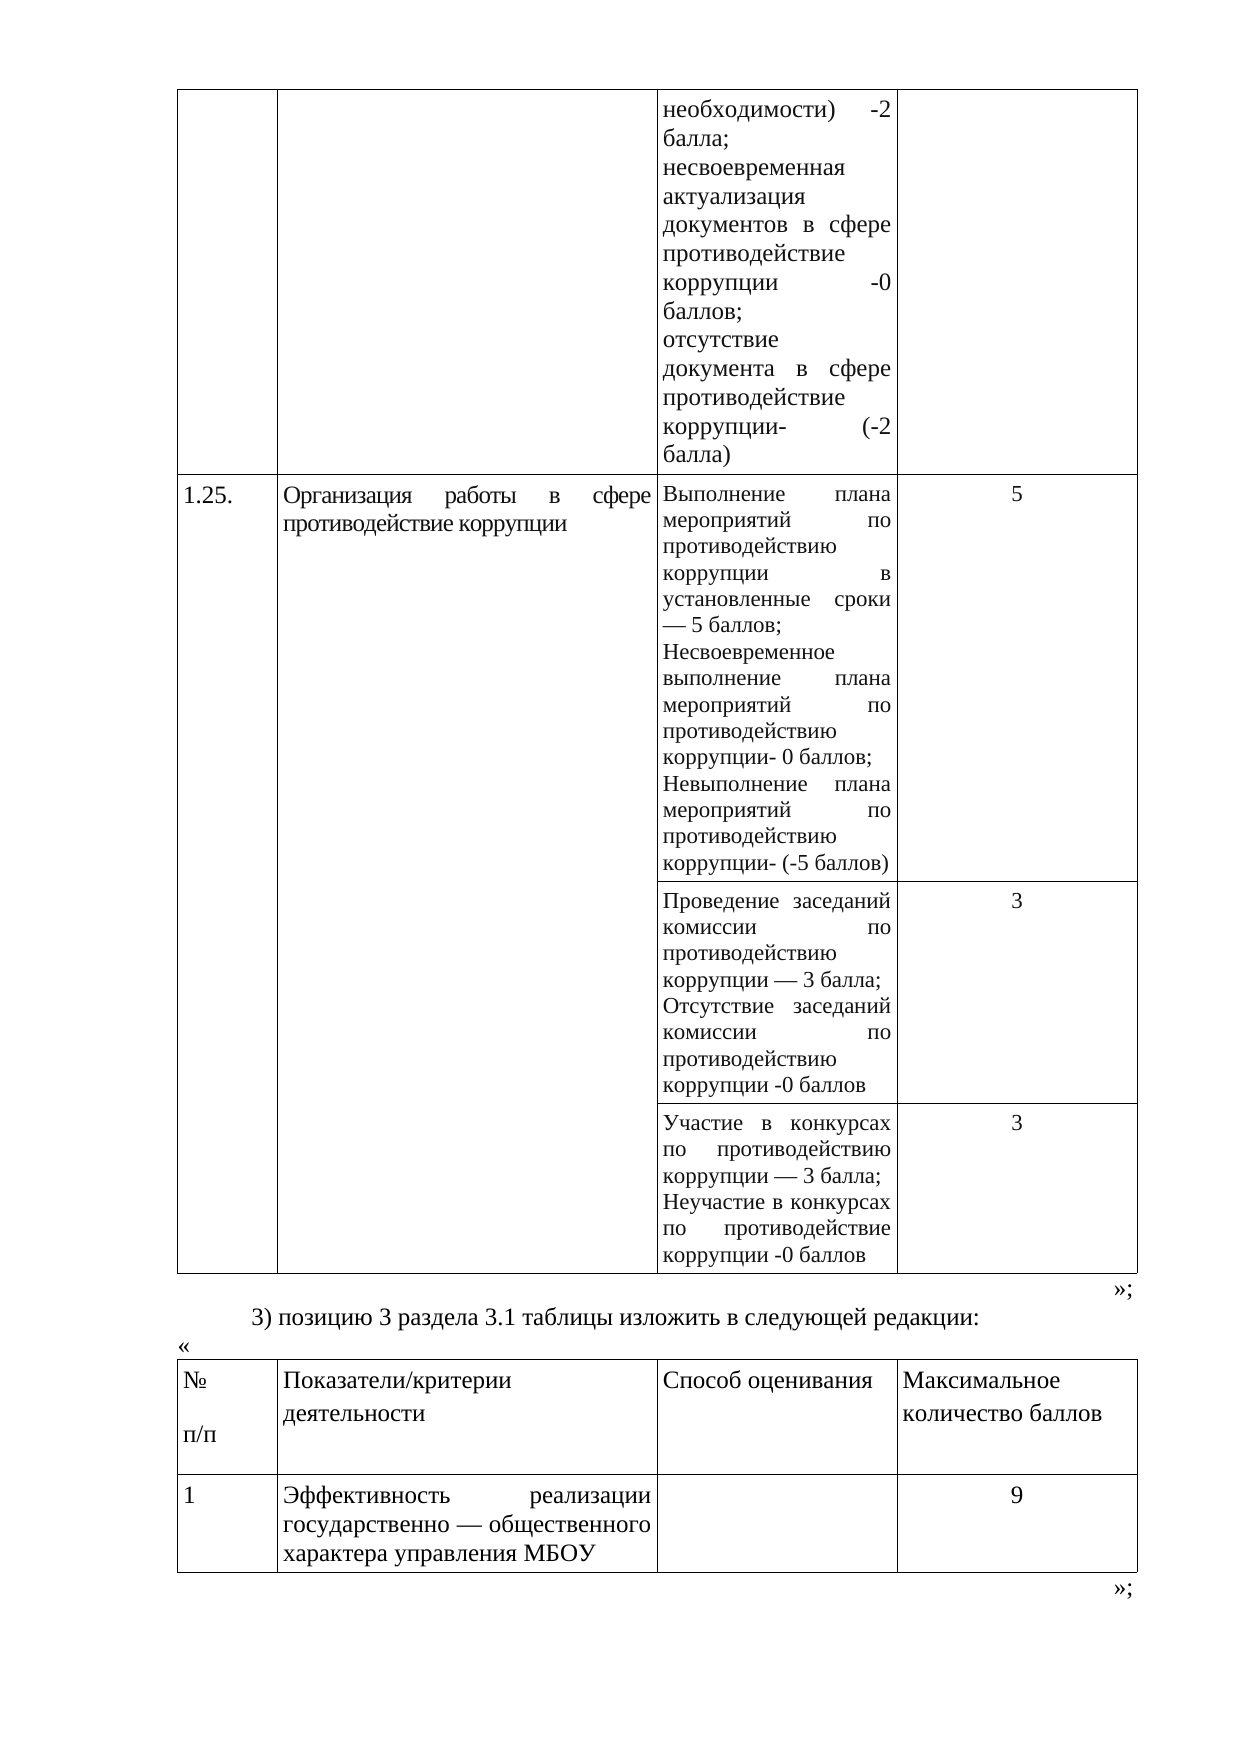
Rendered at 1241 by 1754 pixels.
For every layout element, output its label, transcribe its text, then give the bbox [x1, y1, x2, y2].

table_header [278, 90, 657, 474]
table_header [898, 90, 1137, 474]
table_cell [658, 1475, 897, 1572]
text « [177, 1331, 1137, 1359]
table_cell 1.25. [178, 475, 277, 1273]
table_cell 9 [898, 1475, 1137, 1572]
table_header Показатели/критерии деятельности [278, 1360, 657, 1474]
table_cell 1 [178, 1475, 277, 1572]
table_cell 5 [898, 475, 1137, 881]
table_cell 3 [898, 882, 1137, 1103]
table_header Максимальное количество баллов [898, 1360, 1137, 1474]
table_cell Выполнение плана мероприятий по противодействию коррупции в установленные сроки — 5 баллов; Несвоевременное выполнение плана мероприятий по противодействию коррупции- 0 баллов; Невыполнение плана мероприятий по противодействию коррупции- (-5 баллов) [658, 475, 897, 881]
text »; [177, 1573, 1137, 1601]
text »; [177, 1274, 1137, 1302]
table_header Способ оценивания [658, 1360, 897, 1474]
text 3) позицию 3 раздела 3.1 таблицы изложить в следующей редакции: [177, 1302, 1137, 1331]
table_cell Организация работы в сфере противодействие коррупции [278, 475, 657, 1273]
table_cell Эффективность реализации государственно — общественного характера управления МБОУ [278, 1475, 657, 1572]
table_header № п/п [178, 1360, 277, 1474]
table_header необходимости) -2 балла; несвоевременная актуализация документов в сфере противодействие коррупции -0 баллов; отсутствие документа в сфере противодействие коррупции- (-2 балла) [658, 90, 897, 474]
table_cell Участие в конкурсах по противодействию коррупции — 3 балла; Неучастие в конкурсах по противодействие коррупции -0 баллов [658, 1104, 897, 1273]
table_header [178, 90, 277, 474]
table_cell 3 [898, 1104, 1137, 1273]
table_cell Проведение заседаний комиссии по противодействию коррупции — 3 балла; Отсутствие заседаний комиссии по противодействию коррупции -0 баллов [658, 882, 897, 1103]
